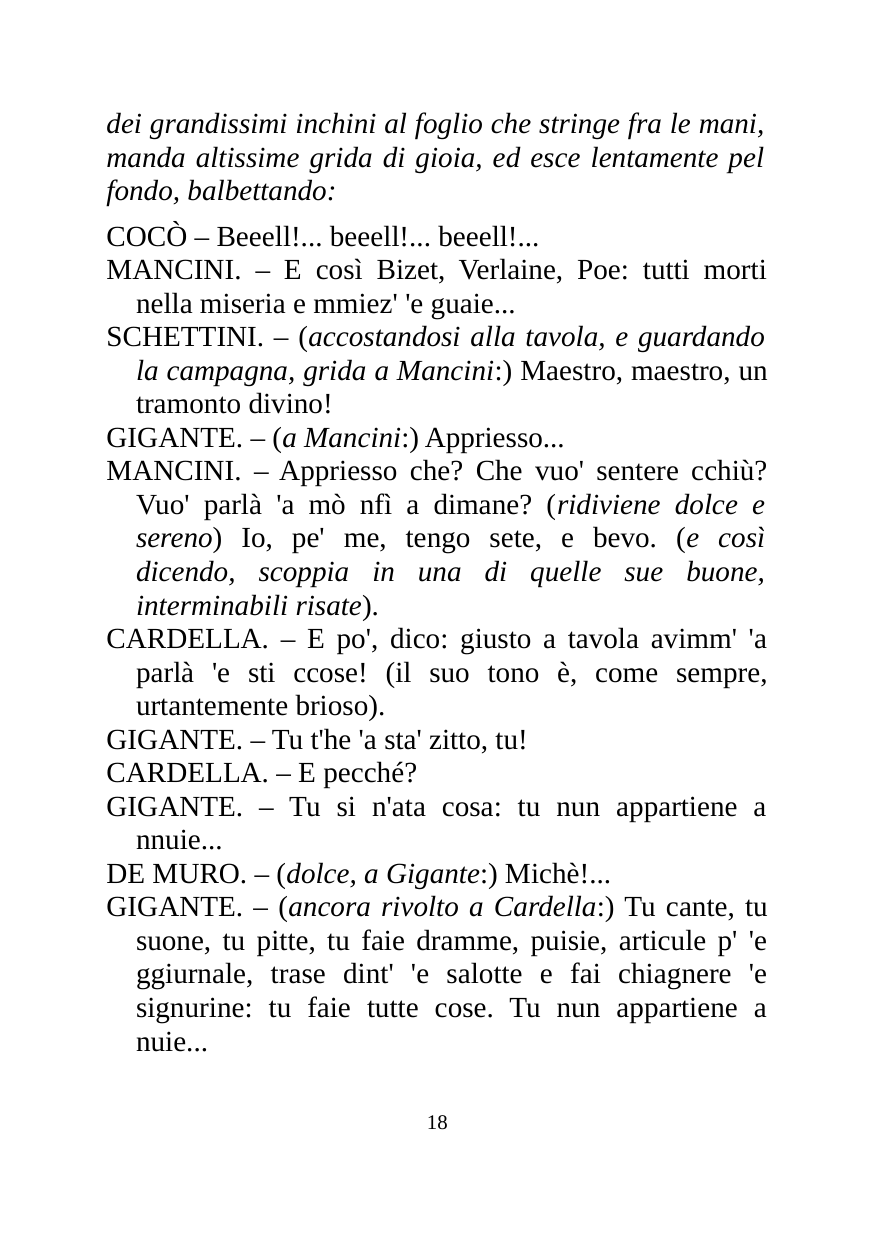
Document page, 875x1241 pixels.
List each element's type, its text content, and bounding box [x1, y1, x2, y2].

text GIGANTE. – (ancora rivolto a Cardella:) Tu cante, tu suone, tu pitte, tu faie dramme, puisie, articule p' 'e ggiurnale, trase dint' 'e salotte e fai chiagnere 'e signurine: tu faie tutte cose. Tu nun appartiene a nuie... [106, 889, 768, 1057]
text GIGANTE. – Tu si n'ata cosa: tu nun appartiene a nnuie... [106, 789, 768, 856]
text CARDELLA. – E po', dico: giusto a tavola avimm' 'a parlà 'e sti ccose! (il suo tono è, come sempre, urtantemente brioso). [106, 621, 768, 722]
text MANCINI. – Appriesso che? Che vuo' sentere cchiù? Vuo' parlà 'a mò nfì a dimane? (ridiviene dolce e sereno) Io, pe' me, tengo sete, e bevo. (e così dicendo, scoppia in una di quelle sue buone, interminabili risate). [106, 453, 768, 621]
text GIGANTE. – (a Mancini:) Appriesso... [106, 420, 768, 453]
text GIGANTE. – Tu t'he 'a sta' zitto, tu! [106, 722, 768, 755]
text DE MURO. – (dolce, a Gigante:) Michè!... [106, 856, 768, 889]
text COCÒ – Beeell!... beeell!... beeell!... [106, 219, 768, 252]
text SCHETTINI. – (accostandosi alla tavola, e guardando la campagna, grida a Mancini:) Maestro, maestro, un tramonto divino! [106, 319, 768, 420]
text dei grandissimi inchini al foglio che stringe fra le mani, manda altissime grida di gioia, ed esce lentamente pel fondo, balbettando: [106, 106, 768, 207]
text CARDELLA. – E pecché? [106, 755, 768, 789]
text MANCINI. – E così Bizet, Verlaine, Poe: tutti morti nella miseria e mmiez' 'e guaie... [106, 252, 768, 319]
